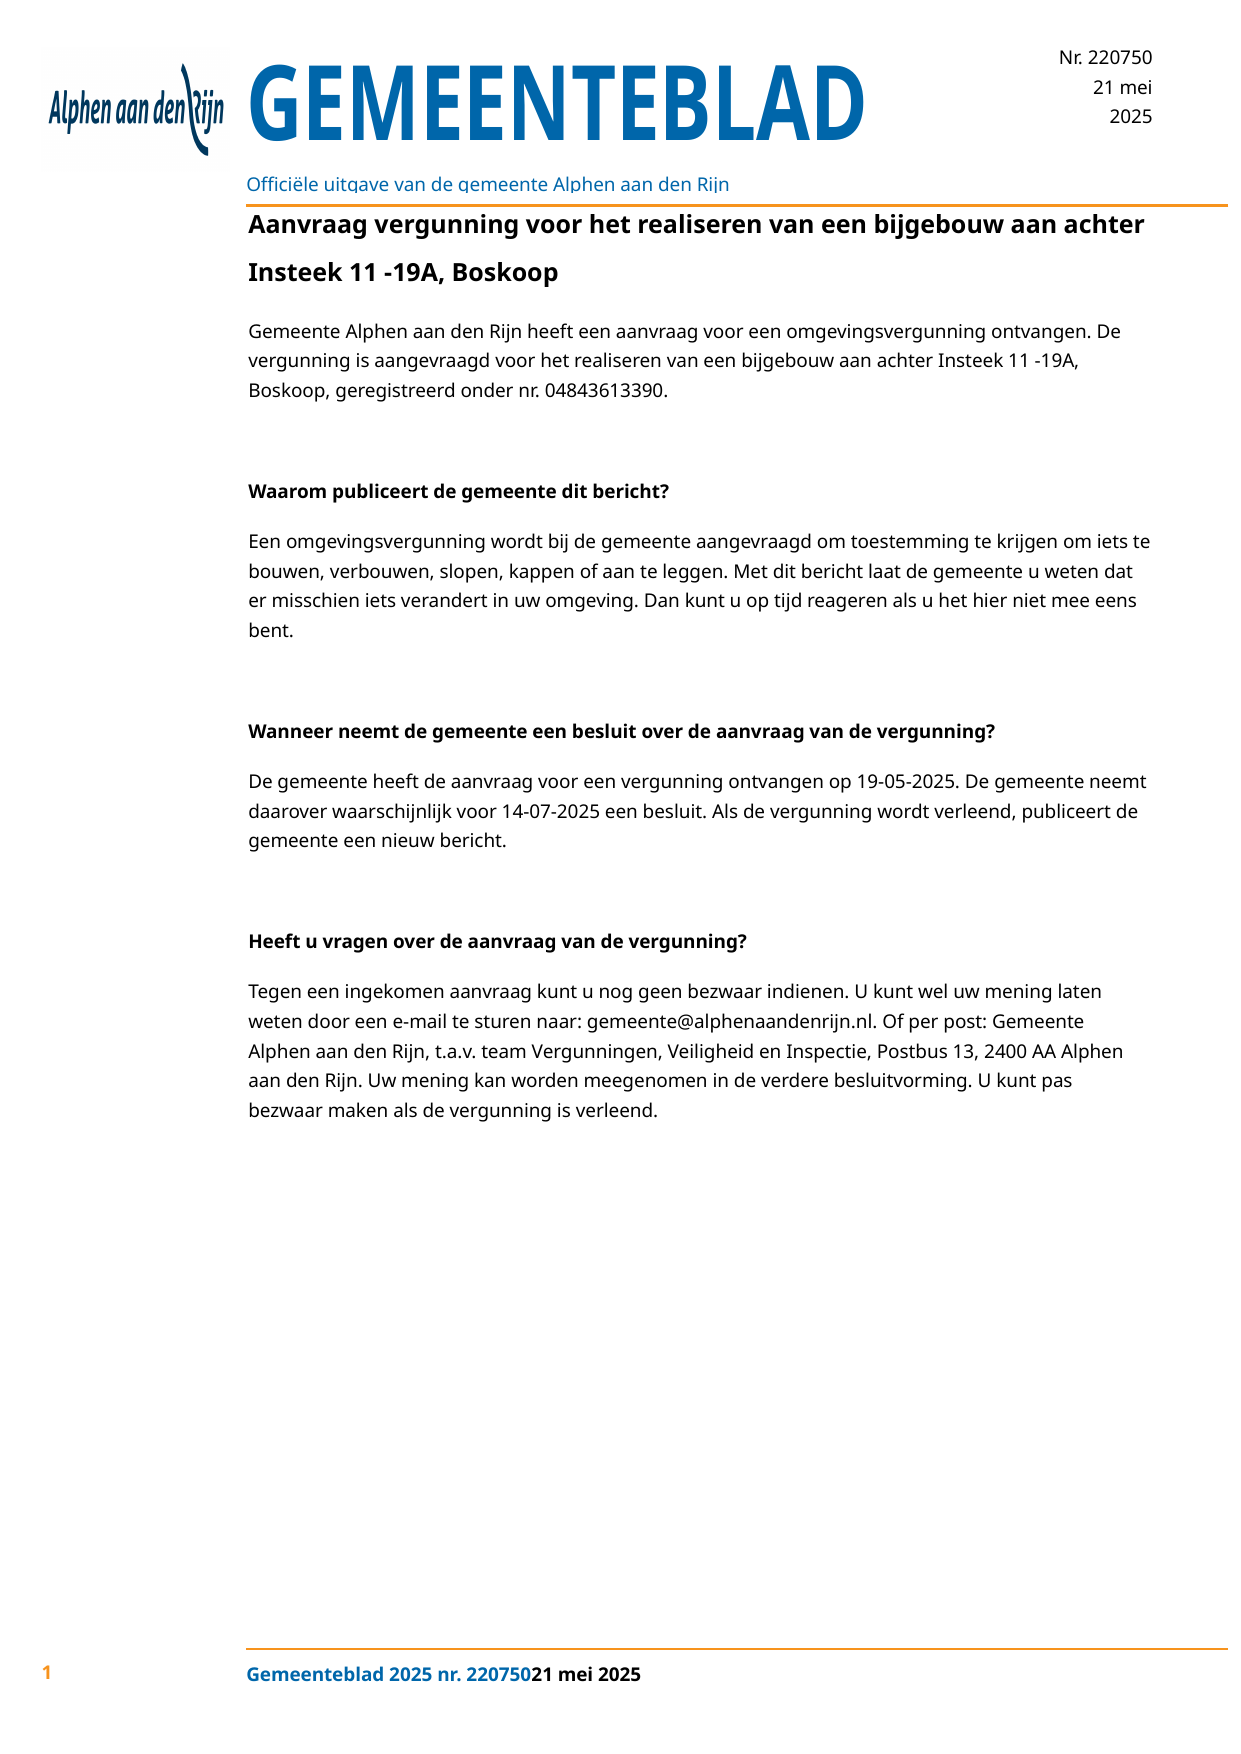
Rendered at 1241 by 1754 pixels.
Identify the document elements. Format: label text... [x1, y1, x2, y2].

text Waarom publiceert de gemeente dit bericht? [248, 478, 1152, 504]
text Gemeente Alphen aan den Rijn heeft een aanvraag voor een omgevingsvergunning ontvangen. De vergunning is aangevraagd voor het realiseren van een bijgebouw aan achter Insteek 11 -19A, Boskoop, geregistreerd onder nr. 04843613390. [248, 318, 1152, 403]
text Tegen een ingekomen aanvraag kunt u nog geen bezwaar indienen. U kunt wel uw mening laten weten door een e-mail te sturen naar: gemeente@alphenaandenrijn.nl. Of per post: Gemeente Alphen aan den Rijn, t.a.v. team Vergunningen, Veiligheid en Inspectie, Postbus 13, 2400 AA Alphen aan den Rijn. Uw mening kan worden meegenomen in de verdere besluitvorming. U kunt pas bezwaar maken als de vergunning is verleend. [248, 979, 1152, 1123]
text Aanvraag vergunning voor het realiseren van een bijgebouw aan achter Insteek 11 -19A, Boskoop [248, 207, 1152, 288]
text De gemeente heeft de aanvraag voor een vergunning ontvangen op 19-05-2025. De gemeente neemt daarover waarschijnlijk voor 14-07-2025 een besluit. Als de vergunning wordt verleend, publiceert de gemeente een nieuw bericht. [248, 768, 1152, 853]
text Wanneer neemt de gemeente een besluit over de aanvraag van de vergunning? [248, 718, 1152, 744]
text Een omgevingsvergunning wordt bij de gemeente aangevraagd om toestemming te krijgen om iets te bouwen, verbouwen, slopen, kappen of aan te leggen. Met dit bericht laat de gemeente u weten dat er misschien iets verandert in uw omgeving. Dan kunt u op tijd reageren als u het hier niet mee eens bent. [248, 528, 1152, 643]
picture [41, 47, 231, 172]
text Heeft u vragen over de aanvraag van de vergunning? [248, 928, 1152, 954]
